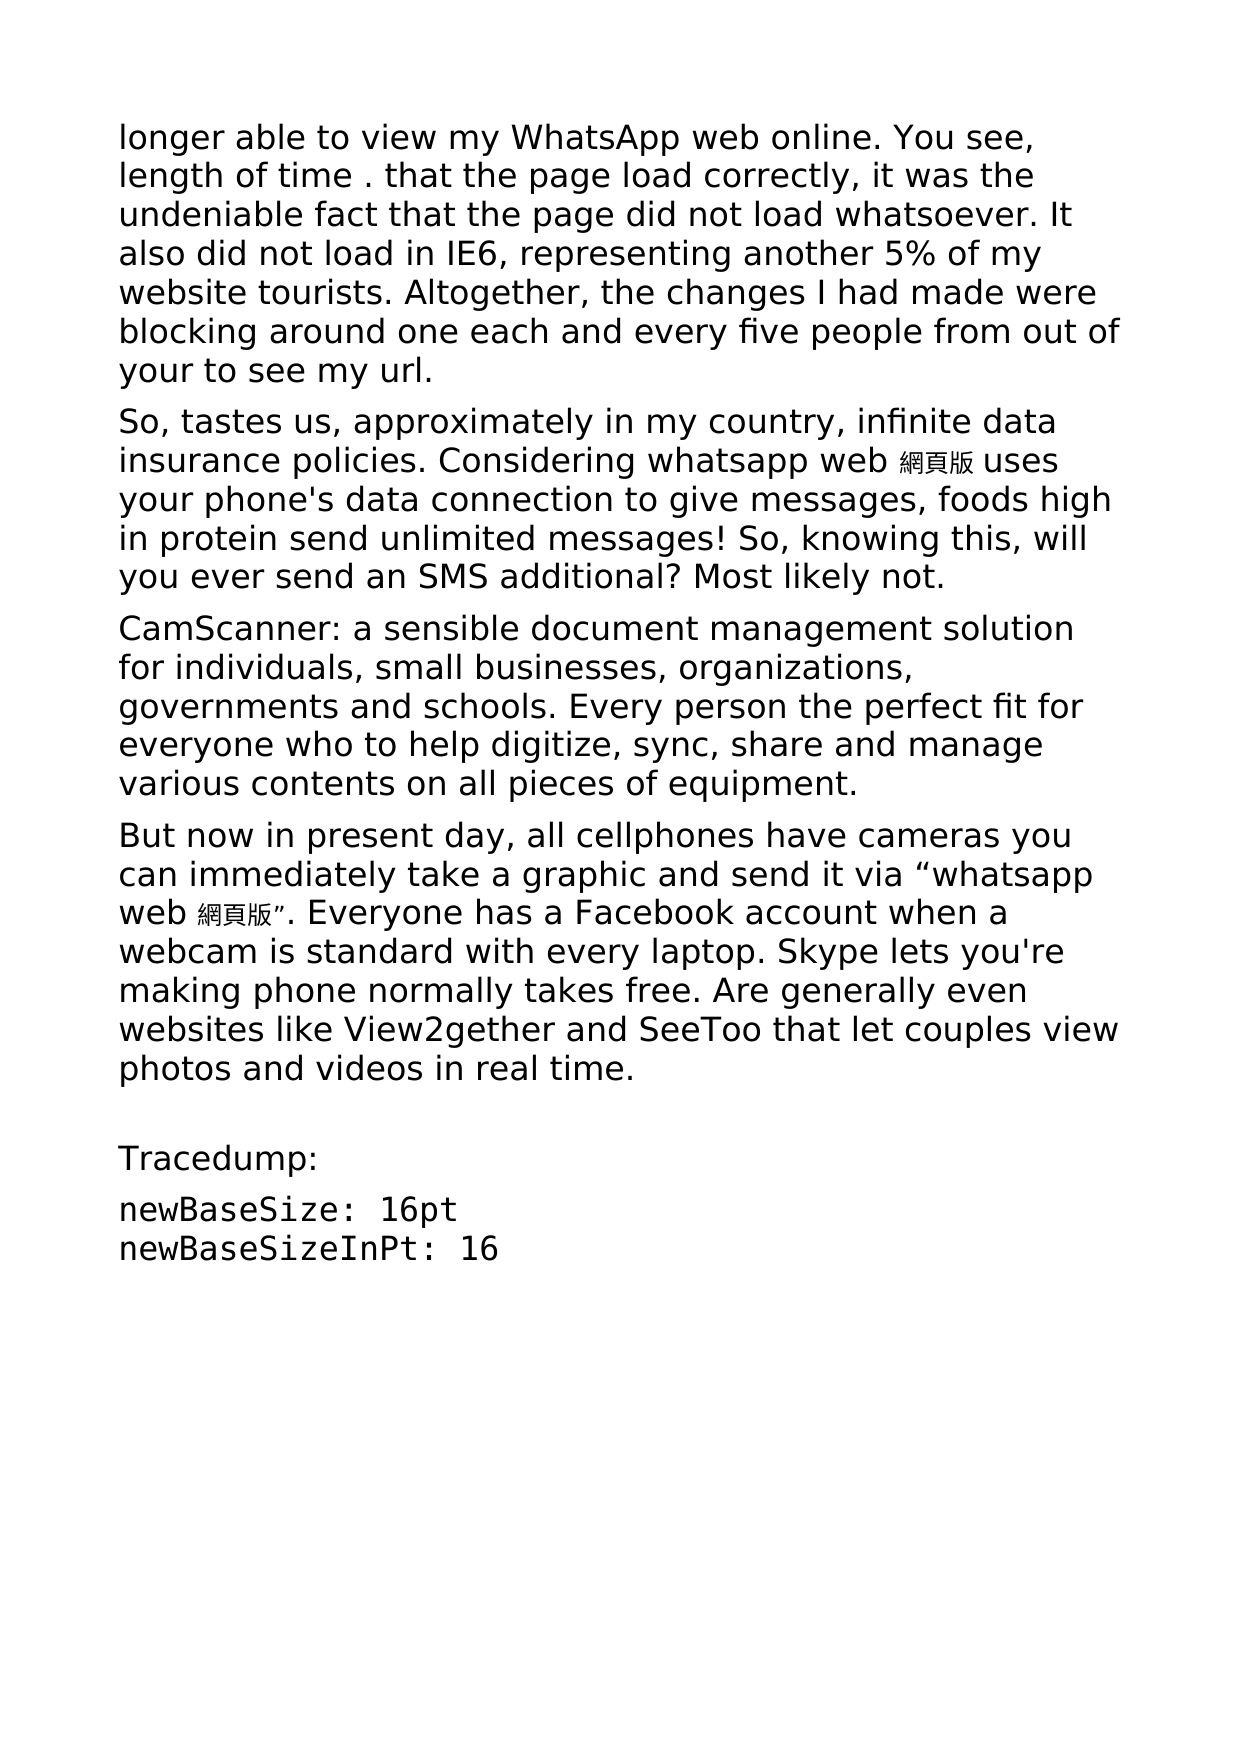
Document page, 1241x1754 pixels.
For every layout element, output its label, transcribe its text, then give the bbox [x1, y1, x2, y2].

text CamScanner: a sensible document management solution for individuals, small businesses, organizations, governments and schools. Every person the perfect fit for everyone who to help digitize, sync, share and manage various contents on all pieces of equipment. [118, 609, 1122, 804]
text So, tastes us, approximately in my country, infinite data insurance policies. Considering whatsapp web 網頁版 uses your phone's data connection to give messages, foods high in protein send unlimited messages! So, knowing this, will you ever send an SMS additional? Most likely not. [118, 403, 1122, 597]
text longer able to view my WhatsApp web online. You see, length of time . that the page load correctly, it was the undeniable fact that the page did not load whatsoever. It also did not load in IE6, representing another 5% of my website tourists. Altogether, the changes I had made were blocking around one each and every five people from out of your to see my url. [118, 118, 1122, 390]
text newBaseSize: 16pt newBaseSizeInPt: 16 [118, 1191, 1122, 1268]
text Tracedump: [118, 1101, 1122, 1178]
text But now in present day, all cellphones have cameras you can immediately take a graphic and send it via “whatsapp web 網頁版”. Everyone has a Facebook account when a webcam is standard with every laptop. Skype lets you're making phone normally takes free. Are generally even websites like View2gether and SeeToo that let couples view photos and videos in real time. [118, 816, 1122, 1088]
